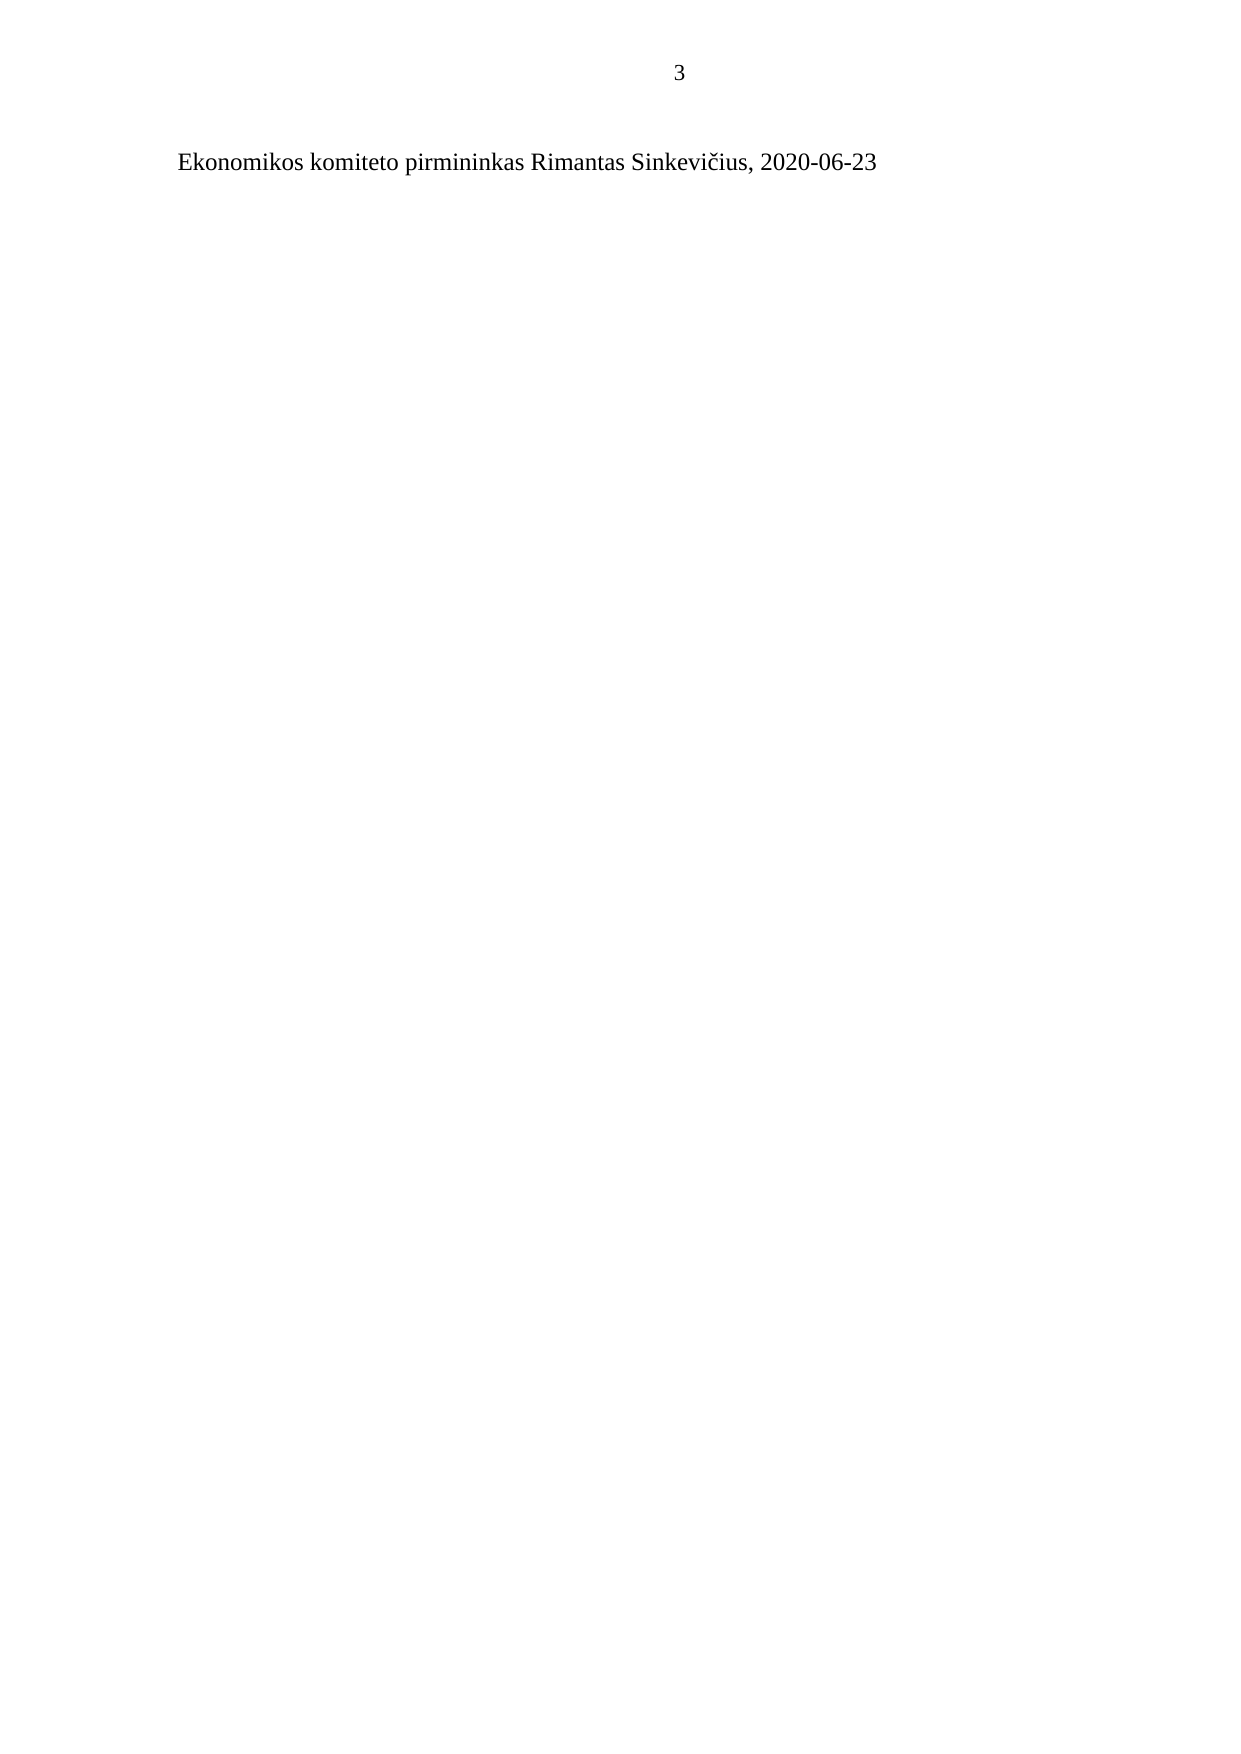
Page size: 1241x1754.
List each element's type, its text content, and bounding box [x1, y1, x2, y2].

text Ekonomikos komiteto pirmininkas Rimantas Sinkevičius, 2020-06-23 [177, 147, 1181, 176]
